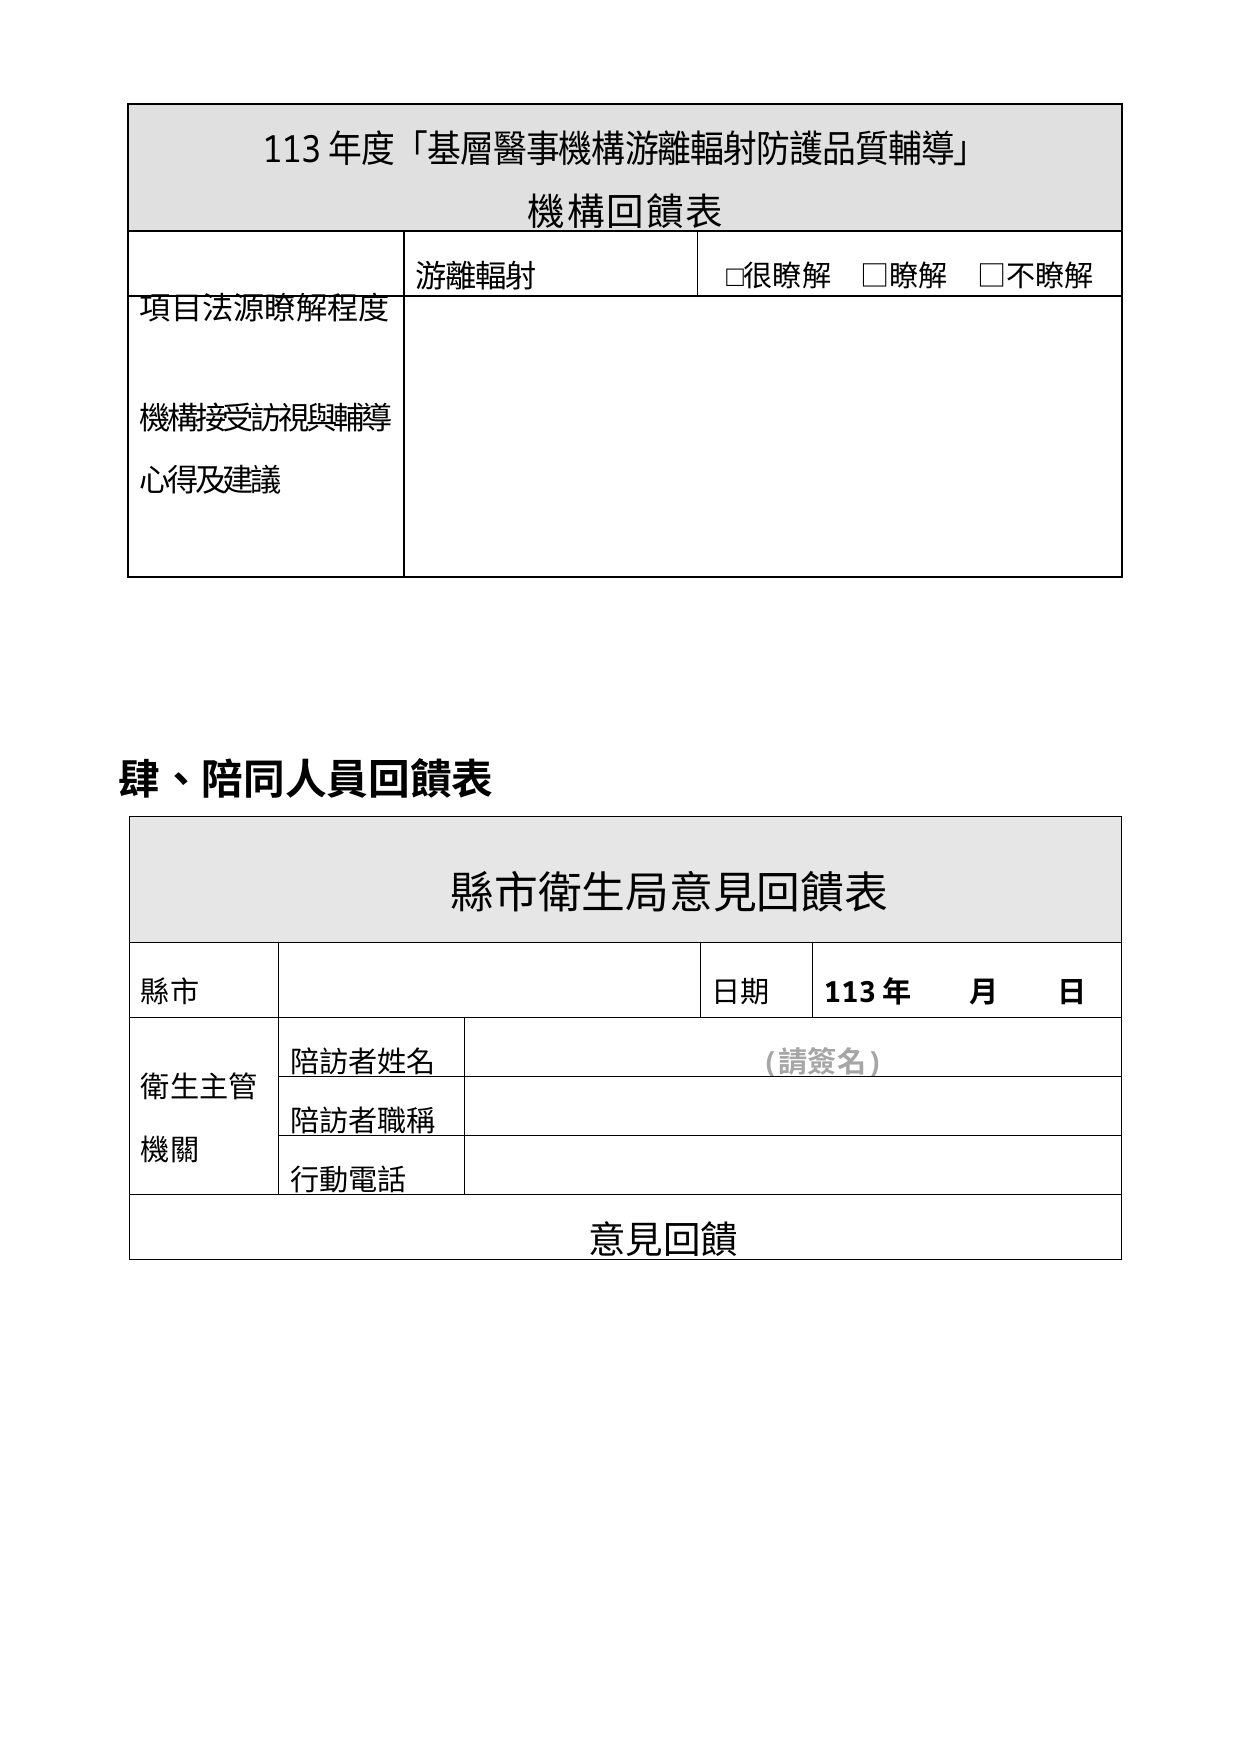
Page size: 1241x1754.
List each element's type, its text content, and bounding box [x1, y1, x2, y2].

table_cell [405, 297, 1121, 576]
table_cell 意見回饋 [130, 1195, 1121, 1259]
table_cell 衛生主管 機關 [130, 1018, 278, 1194]
table_cell 機構接受訪視與輔導 心得及建議 [129, 297, 403, 576]
table_cell (請簽名) [465, 1018, 1121, 1076]
table_cell 113年 月 日 [813, 943, 1121, 1017]
table_cell 行動電話 [279, 1136, 464, 1194]
table_cell 縣市 [130, 943, 278, 1017]
table_cell [279, 943, 700, 1017]
table_cell □很瞭解 □瞭解 □不瞭解 [698, 232, 1121, 295]
table_cell 陪訪者姓名 [279, 1018, 464, 1076]
table_header 縣市衛生局意見回饋表 [130, 817, 1121, 942]
text 肆、陪同人員回饋表 [118, 734, 1122, 797]
table_cell [465, 1077, 1121, 1135]
table_header 113年度「基層醫事機構游離輻射防護品質輔導」 機構回饋表 [129, 105, 1121, 230]
table_cell [465, 1136, 1121, 1194]
table_cell 日期 [701, 943, 812, 1017]
table_cell 接受訪視後關於 游離輻射防護評核項目法源瞭解程度 [129, 232, 403, 295]
table_cell 陪訪者職稱 [279, 1077, 464, 1135]
table_cell 游離輻射 工作人員安全作業 [405, 232, 697, 295]
